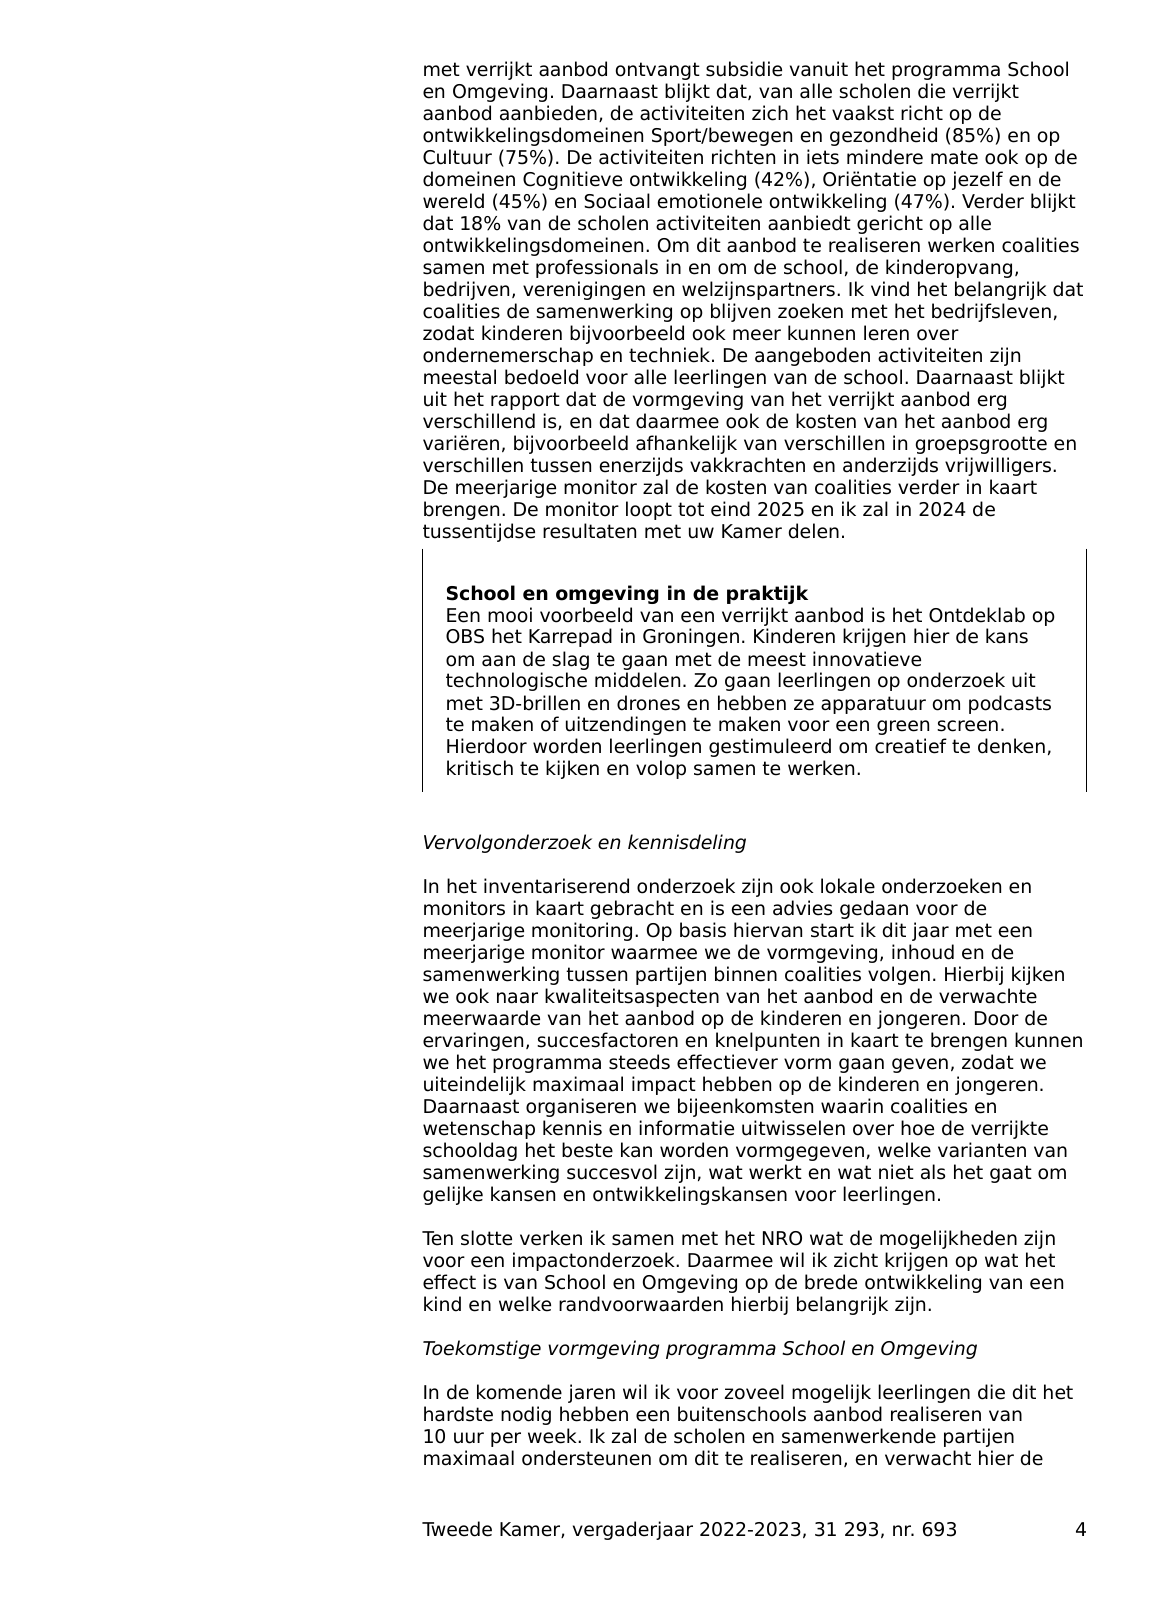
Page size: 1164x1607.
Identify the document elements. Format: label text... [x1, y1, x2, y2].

text In de komende jaren wil ik voor zoveel mogelijk leerlingen die dit het hardste nodig hebben een buitenschools aanbod realiseren van 10 uur per week. Ik zal de scholen en samenwerkende partijen maximaal ondersteunen om dit te realiseren, en verwacht hier de [422, 1382, 1087, 1470]
subtitle Vervolgonderzoek en kennisdeling [422, 832, 1087, 854]
subtitle Toekomstige vormgeving programma School en Omgeving [422, 1338, 1087, 1360]
text Ten slotte verken ik samen met het NRO wat de mogelijkheden zijn voor een impactonderzoek. Daarmee wil ik zicht krijgen op wat het effect is van School en Omgeving op de brede ontwikkeling van een kind en welke randvoorwaarden hierbij belangrijk zijn. [422, 1228, 1087, 1316]
text met verrijkt aanbod ontvangt subsidie vanuit het programma School en Omgeving. Daarnaast blijkt dat, van alle scholen die verrijkt aanbod aanbieden, de activiteiten zich het vaakst richt op de ontwikkelingsdomeinen Sport/bewegen en gezondheid (85%) en op Cultuur (75%). De activiteiten richten in iets mindere mate ook op de domeinen Cognitieve ontwikkeling (42%), Oriëntatie op jezelf en de wereld (45%) en Sociaal emotionele ontwikkeling (47%). Verder blijkt dat 18% van de scholen activiteiten aanbiedt gericht op alle ontwikkelingsdomeinen. Om dit aanbod te realiseren werken coalities samen met professionals in en om de school, de kinderopvang, bedrijven, verenigingen en welzijnspartners. Ik vind het belangrijk dat coalities de samenwerking op blijven zoeken met het bedrijfsleven, zodat kinderen bijvoorbeeld ook meer kunnen leren over ondernemerschap en techniek. De aangeboden activiteiten zijn meestal bedoeld voor alle leerlingen van de school. Daarnaast blijkt uit het rapport dat de vormgeving van het verrijkt aanbod erg verschillend is, en dat daarmee ook de kosten van het aanbod erg variëren, bijvoorbeeld afhankelijk van verschillen in groepsgrootte en verschillen tussen enerzijds vakkrachten en anderzijds vrijwilligers. De meerjarige monitor zal de kosten van coalities verder in kaart brengen. De monitor loopt tot eind 2025 en ik zal in 2024 de tussentijdse resultaten met uw Kamer delen. [422, 59, 1087, 543]
text In het inventariserend onderzoek zijn ook lokale onderzoeken en monitors in kaart gebracht en is een advies gedaan voor de meerjarige monitoring. Op basis hiervan start ik dit jaar met een meerjarige monitor waarmee we de vormgeving, inhoud en de samenwerking tussen partijen binnen coalities volgen. Hierbij kijken we ook naar kwaliteitsaspecten van het aanbod en de verwachte meerwaarde van het aanbod op de kinderen en jongeren. Door de ervaringen, succesfactoren en knelpunten in kaart te brengen kunnen we het programma steeds effectiever vorm gaan geven, zodat we uiteindelijk maximaal impact hebben op de kinderen en jongeren. Daarnaast organiseren we bijeenkomsten waarin coalities en wetenschap kennis en informatie uitwisselen over hoe de verrijkte schooldag het beste kan worden vormgegeven, welke varianten van samenwerking succesvol zijn, wat werkt en wat niet als het gaat om gelijke kansen en ontwikkelingskansen voor leerlingen. [422, 876, 1087, 1206]
table_header School en omgeving in de praktijk Een mooi voorbeeld van een verrijkt aanbod is het Ontdeklab op OBS het Karrepad in Groningen. Kinderen krijgen hier de kans om aan de slag te gaan met de meest innovatieve technologische middelen. Zo gaan leerlingen op onderzoek uit met 3D-brillen en drones en hebben ze apparatuur om podcasts te maken of uitzendingen te maken voor een green screen. Hierdoor worden leerlingen gestimuleerd om creatief te denken, kritisch te kijken en volop samen te werken. [423, 549, 1086, 792]
